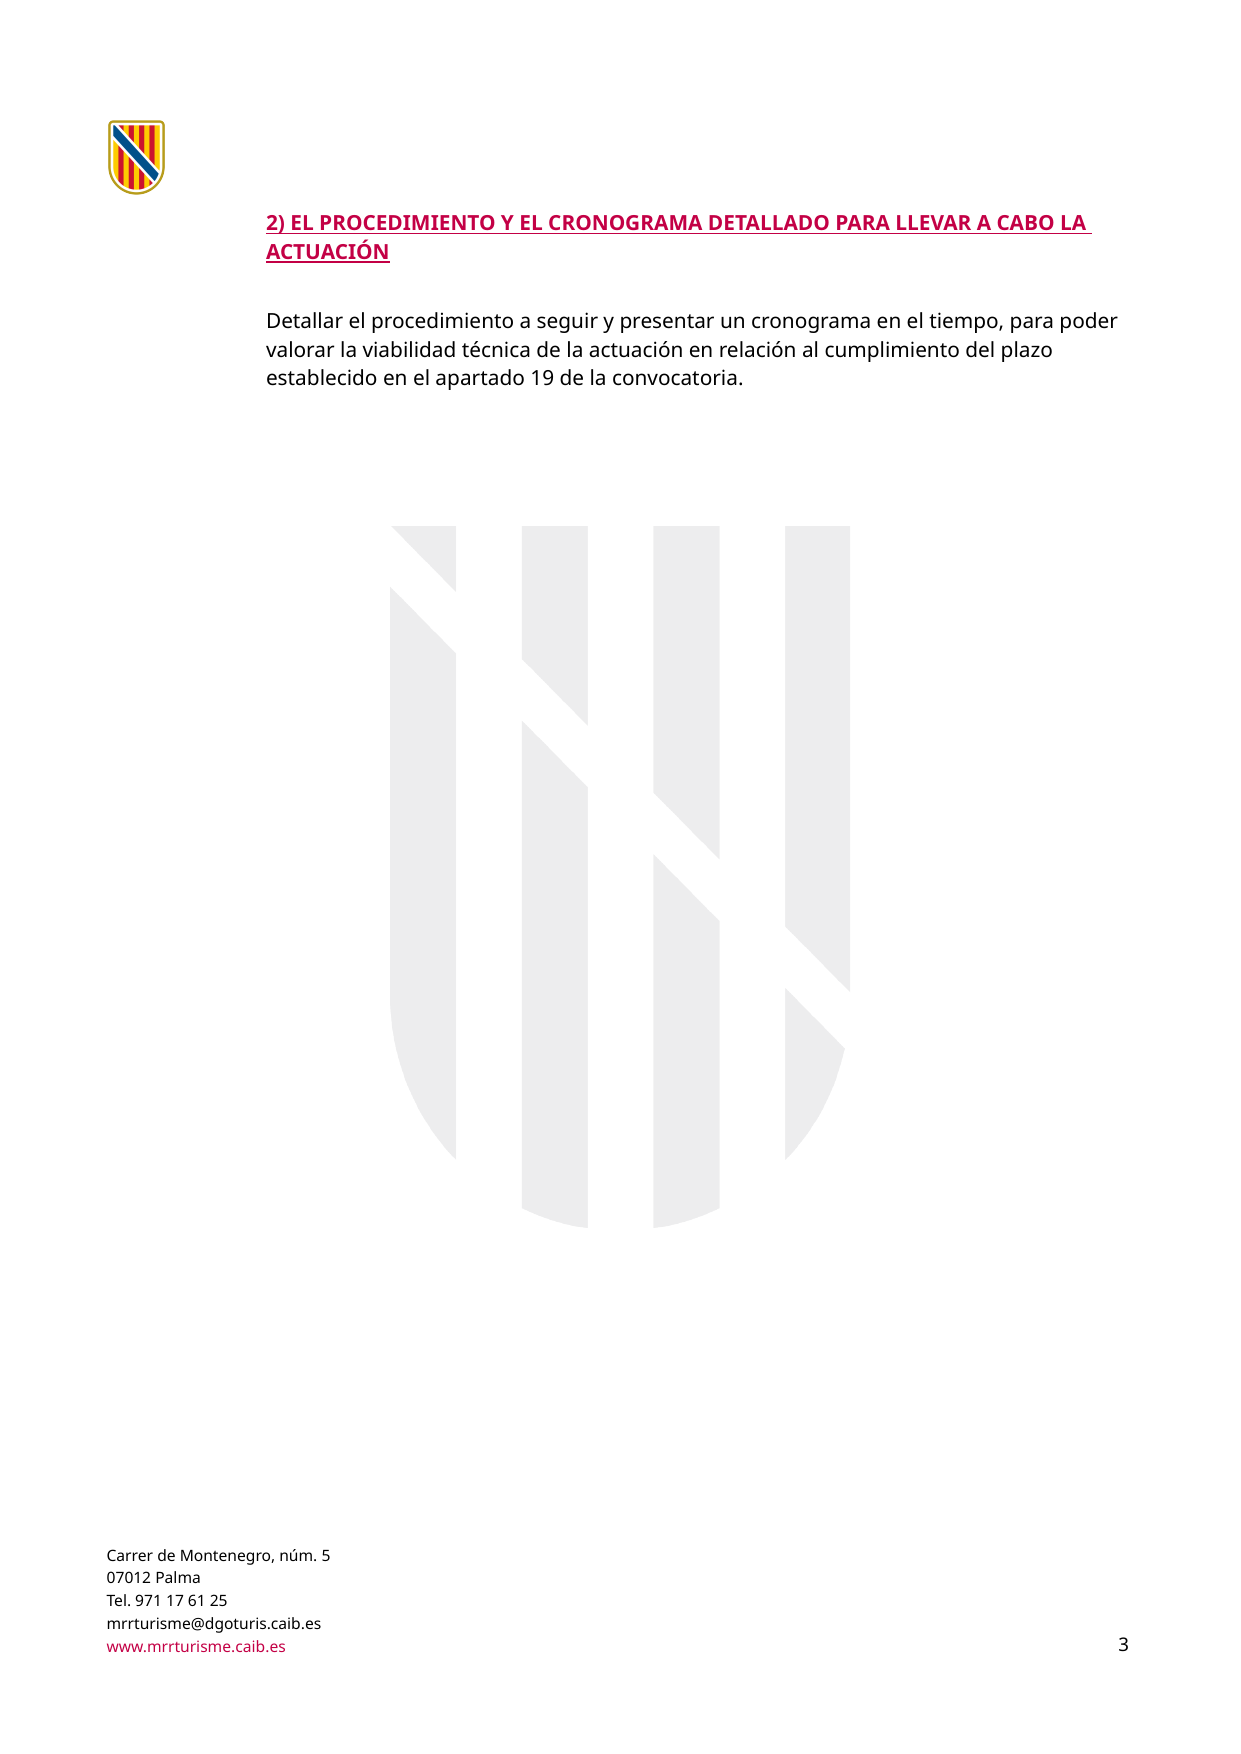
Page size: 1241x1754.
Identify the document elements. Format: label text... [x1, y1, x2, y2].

picture [390, 526, 851, 1228]
picture [90, 92, 183, 223]
text 2) EL PROCEDIMIENTO Y EL CRONOGRAMA DETALLADO PARA LLEVAR A CABO LA ACTUACIÓN [266, 208, 1152, 265]
text Detallar el procedimiento a seguir y presentar un cronograma en el tiempo, para poder valorar la viabilidad técnica de la actuación en relación al cumplimiento del plazo establecido en el apartado 19 de la convocatoria. [266, 306, 1152, 392]
